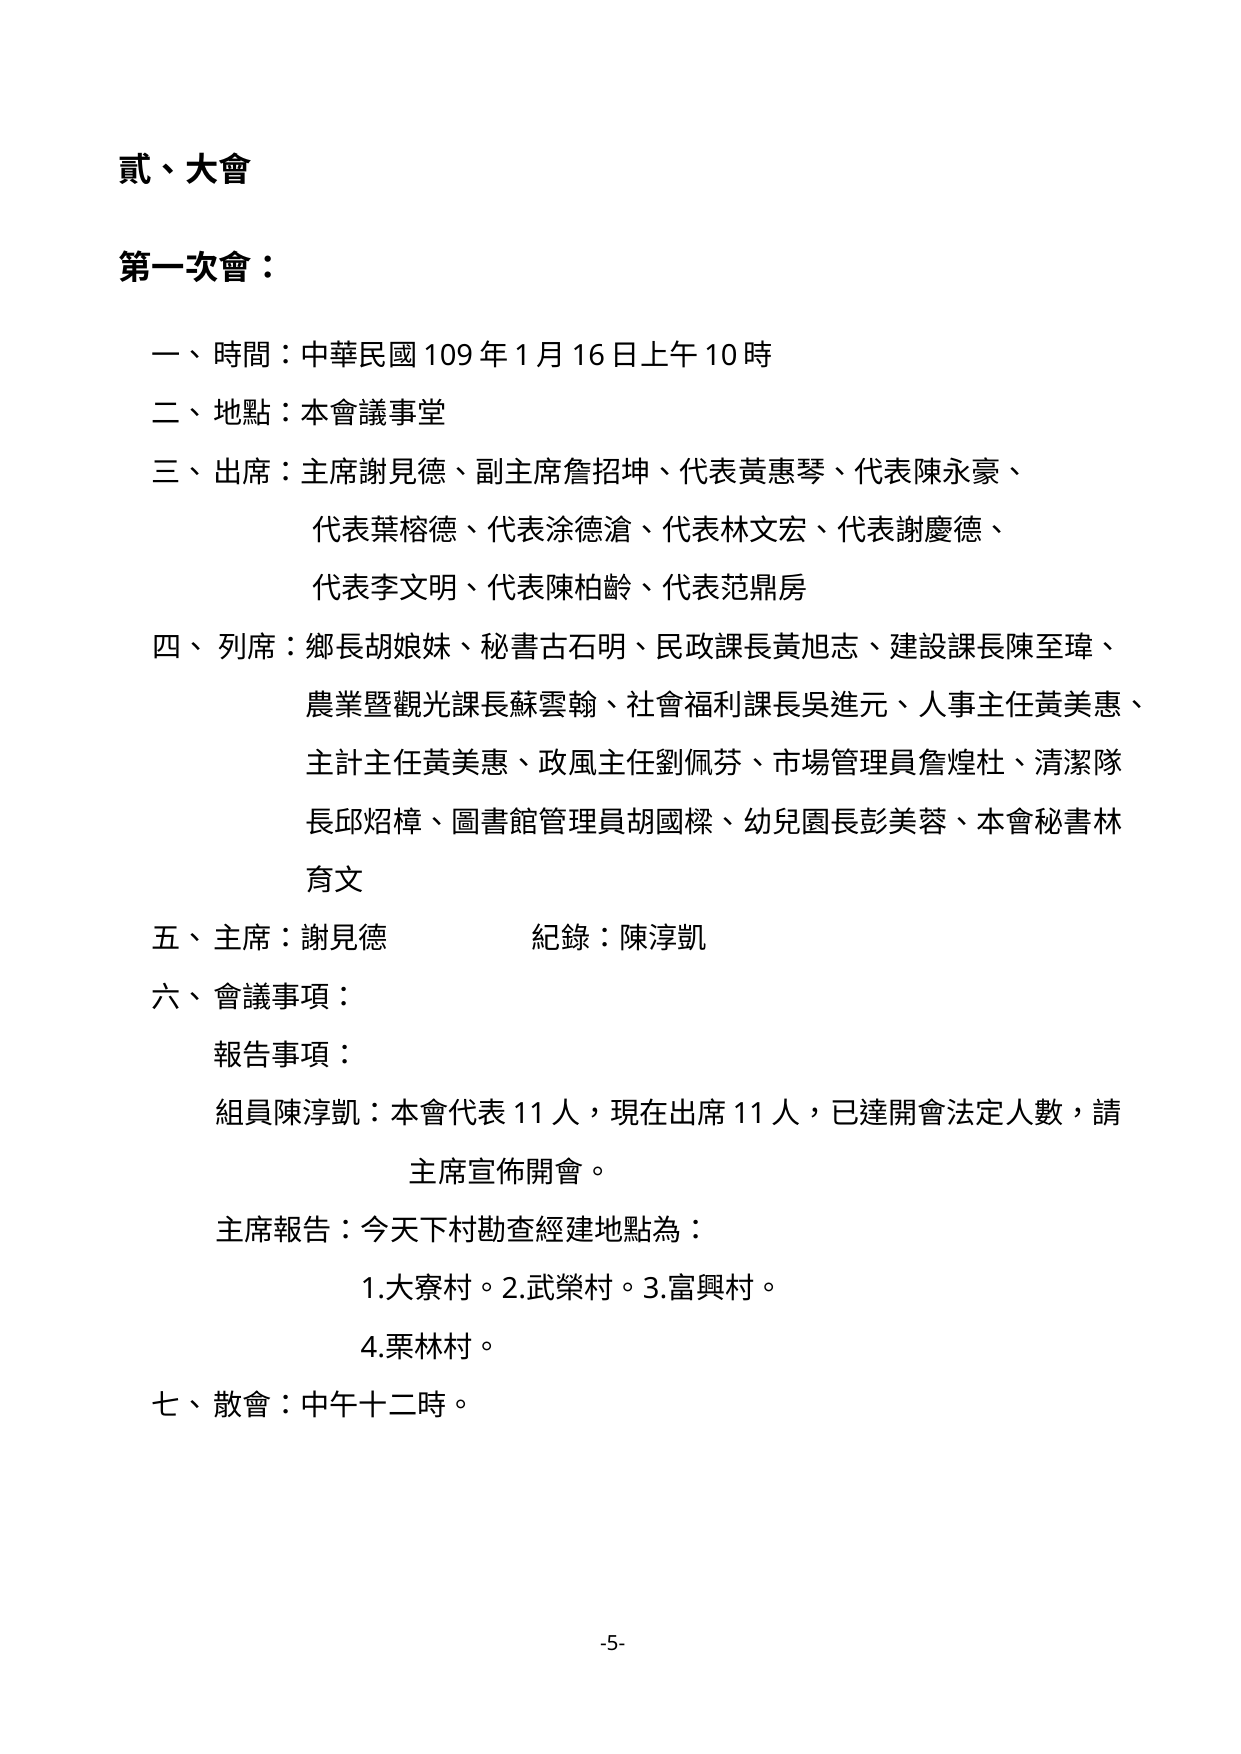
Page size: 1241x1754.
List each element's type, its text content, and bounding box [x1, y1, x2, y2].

list 散會：中午十二時。 [151, 1369, 1122, 1427]
list 時間：中華民國109年1月16日上午10時 [151, 319, 1122, 377]
list 地點：本會議事堂 [151, 377, 1122, 436]
text 1.大寮村。2.武榮村。3.富興村。 [360, 1252, 1122, 1311]
list 列席：鄉長胡娘妹、秘書古石明、民政課長黃旭志、建設課長陳至瑋、農業暨觀光課長蘇雲翰、社會福利課長吳進元、人事主任黃美惠、主計主任黃美惠、政風主任劉佩芬、市場管理員詹煌杜、清潔隊長邱炤樟、圖書館管理員胡國樑、幼兒園長彭美蓉、本會秘書林育文 [152, 611, 1122, 902]
text 代表葉榕德、代表涂德滄、代表林文宏、代表謝慶德、 [312, 494, 1122, 552]
list 主席：謝見德 紀錄：陳淳凱 [151, 902, 1122, 961]
title 貳、大會 [118, 143, 1122, 191]
list 出席：主席謝見德、副主席詹招坤、代表黃惠琴、代表陳永豪、 [151, 436, 1122, 494]
text 代表李文明、代表陳柏齡、代表范鼎房 [312, 552, 1122, 611]
title 第一次會： [118, 240, 1122, 289]
text 組員陳淳凱：本會代表11人，現在出席11人，已達開會法定人數，請主席宣佈開會。 [215, 1077, 1122, 1194]
list 會議事項： [151, 961, 1122, 1019]
text 報告事項： [213, 1019, 1122, 1077]
text 4.栗林村。 [360, 1311, 1122, 1369]
text 主席報告：今天下村勘查經建地點為： [215, 1194, 1122, 1252]
